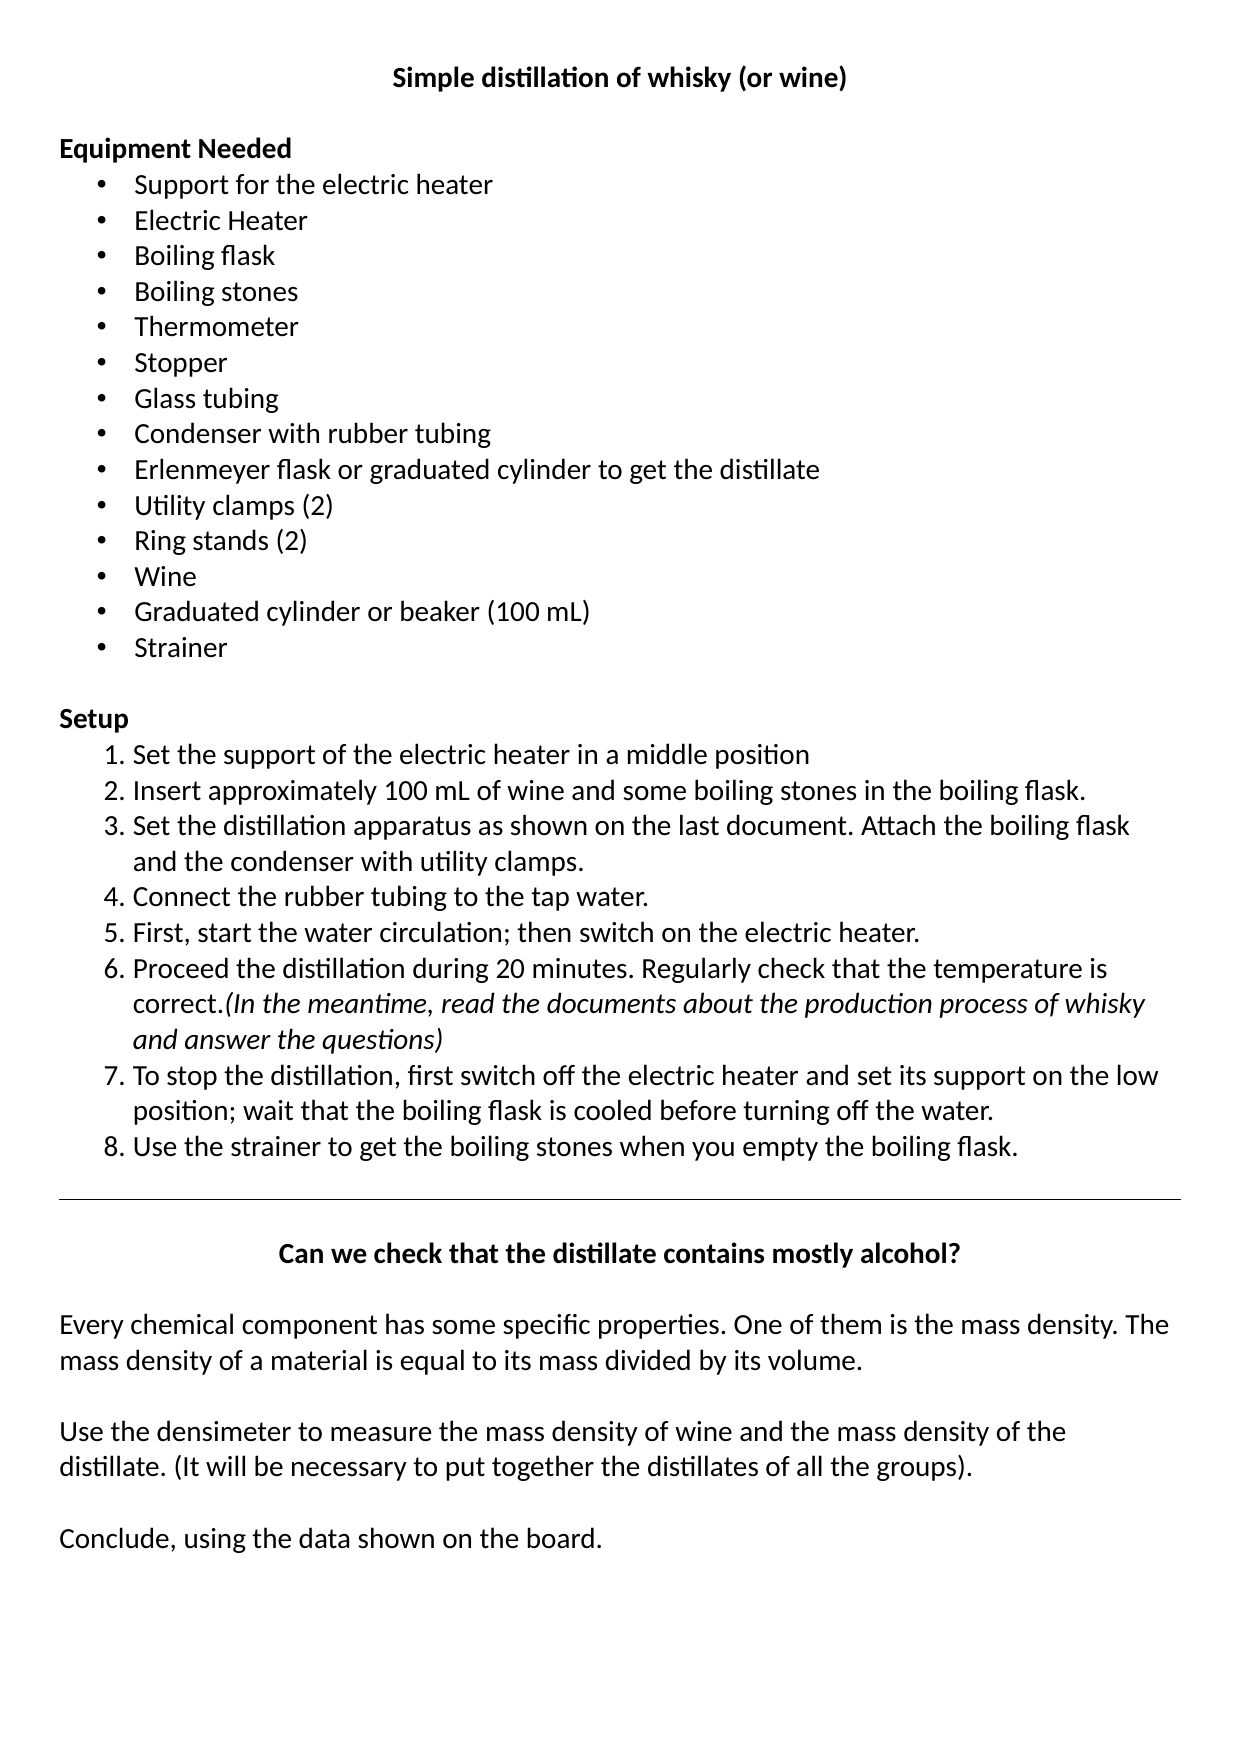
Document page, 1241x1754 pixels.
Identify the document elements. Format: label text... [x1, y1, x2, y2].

list Boiling flask [97, 237, 1181, 273]
list Strainer [97, 629, 1181, 665]
list Utility clamps (2) [97, 487, 1181, 522]
list Wine [97, 558, 1181, 593]
list Set the support of the electric heater in a middle position [103, 736, 1181, 772]
list To stop the distillation, first switch off the electric heater and set its support on the low position; wait that the boiling flask is cooled before turning off the water. [103, 1057, 1181, 1128]
list Erlenmeyer flask or graduated cylinder to get the distillate [97, 451, 1181, 487]
text Setup [59, 700, 1181, 736]
list Insert approximately 100 mL of wine and some boiling stones in the boiling flask. [103, 772, 1181, 807]
list Condenser with rubber tubing [97, 415, 1181, 451]
list Ring stands (2) [97, 522, 1181, 558]
list Electric Heater [97, 202, 1181, 237]
list Thermometer [97, 308, 1181, 344]
list Connect the rubber tubing to the tap water. [103, 878, 1181, 914]
text Use the densimeter to measure the mass density of wine and the mass density of the distillate. (It will be necessary to put together the distillates of all the groups). [59, 1413, 1181, 1484]
text Every chemical component has some specific properties. One of them is the mass density. The mass density of a material is equal to its mass divided by its volume. [59, 1306, 1181, 1377]
list First, start the water circulation; then switch on the electric heater. [103, 914, 1181, 950]
list Stopper [97, 344, 1181, 380]
list Can we check that the distillate contains mostly alcohol? [29, 1235, 1181, 1270]
list Support for the electric heater [97, 166, 1181, 202]
list Glass tubing [97, 380, 1181, 415]
list Graduated cylinder or beaker (100 mL) [97, 593, 1181, 629]
text Conclude, using the data shown on the board. [59, 1520, 1181, 1555]
list Set the distillation apparatus as shown on the last document. Attach the boiling flask and the condenser with utility clamps. [103, 807, 1181, 878]
text Equipment Needed [59, 130, 1181, 166]
list Use the strainer to get the boiling stones when you empty the boiling flask. [103, 1128, 1181, 1163]
list Proceed the distillation during 20 minutes. Regularly check that the temperature is correct.(In the meantime, read the documents about the production process of whisky and answer the questions) [103, 950, 1181, 1057]
list Boiling stones [97, 273, 1181, 308]
text Simple distillation of whisky (or wine) [59, 59, 1181, 95]
